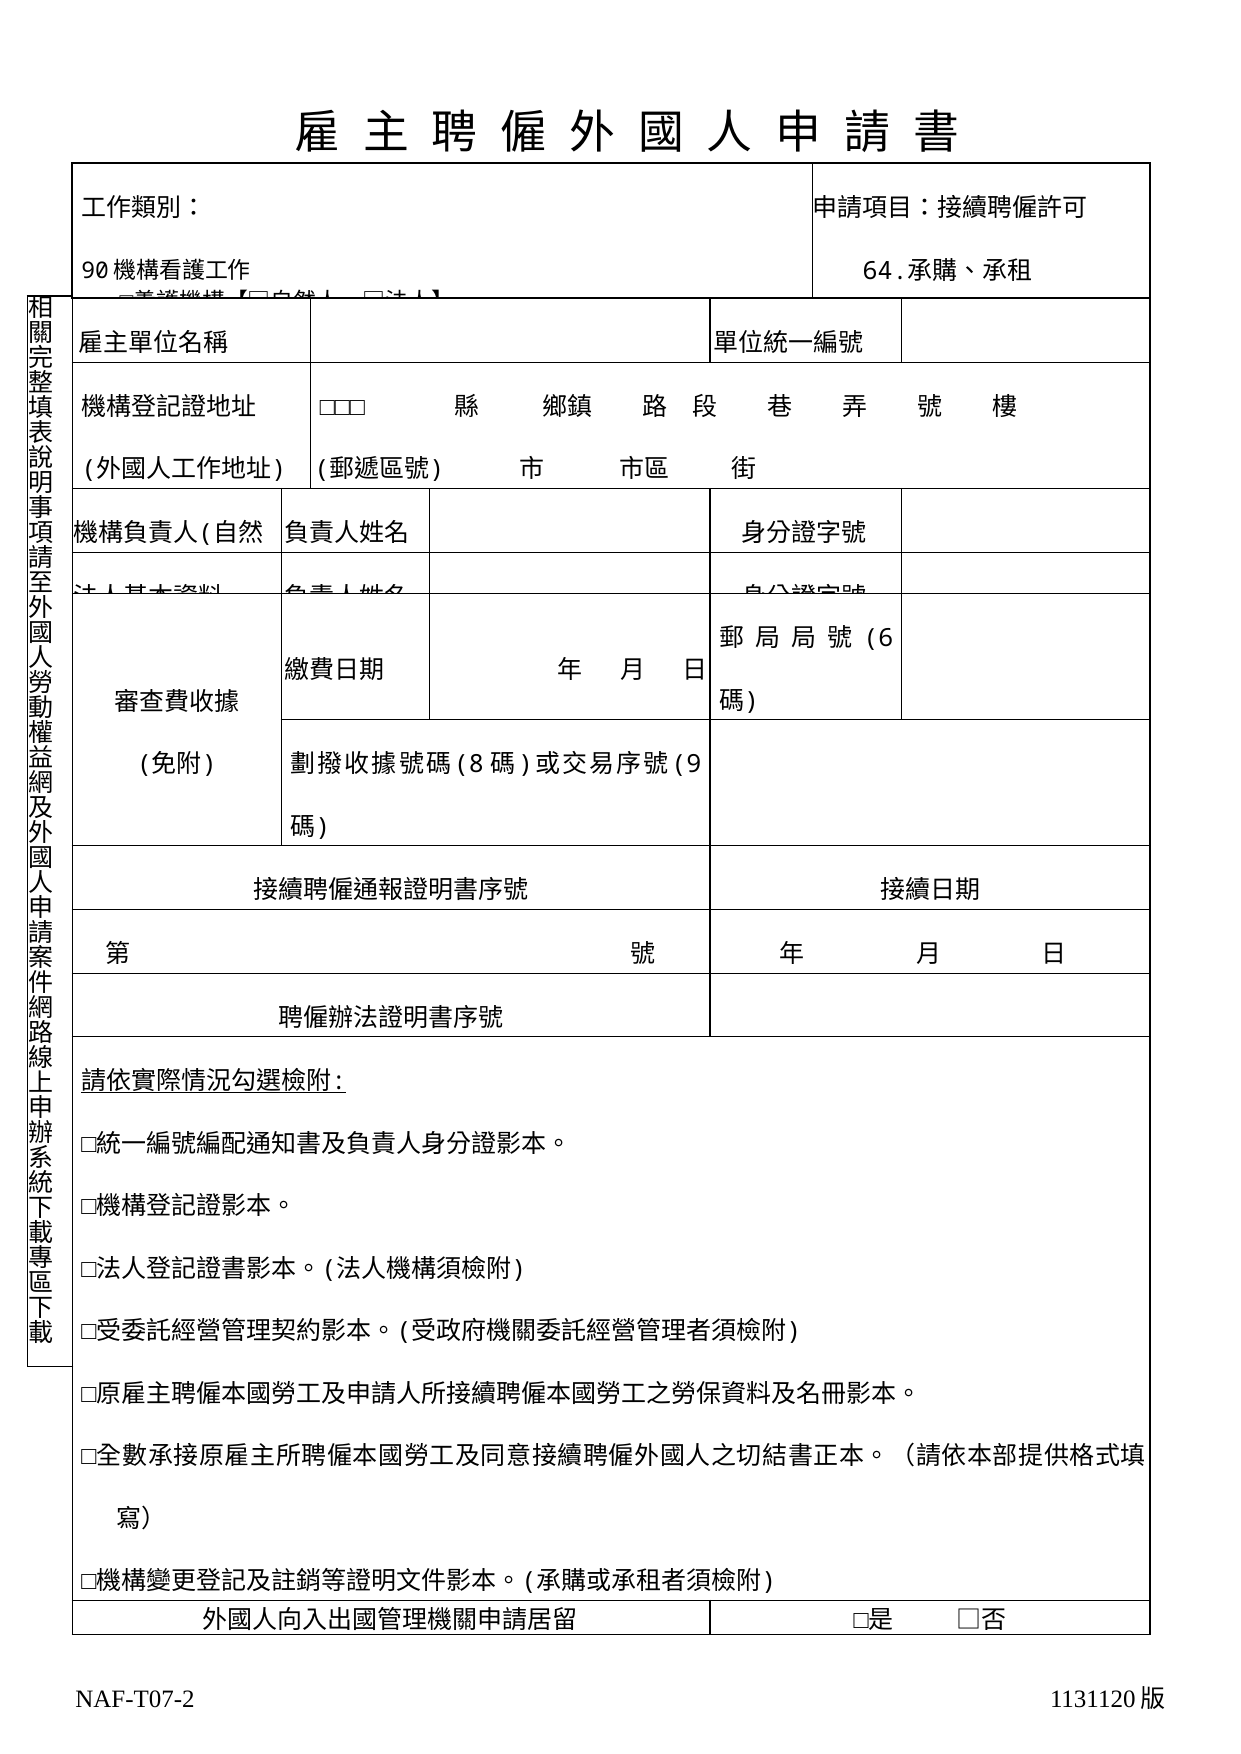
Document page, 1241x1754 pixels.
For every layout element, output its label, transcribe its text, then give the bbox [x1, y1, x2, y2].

table_cell 外國人向入出國管理機關申請居留 [73, 1601, 709, 1634]
table_cell 負責人姓名 [282, 489, 429, 552]
table_cell 身分證字號 [711, 553, 901, 593]
table_cell [430, 489, 709, 552]
table_cell 繳費日期 [282, 594, 429, 719]
table_cell 接續日期 [711, 846, 1149, 909]
table_cell 聘僱辦法證明書序號 [73, 974, 709, 1036]
table_cell 機構負責人(自然人)基本資料 [73, 489, 281, 552]
text [28, 1347, 72, 1366]
table_cell 請依實際情況勾選檢附: □統一編號編配通知書及負責人身分證影本。 □機構登記證影本。 □法人登記證書影本。(法人機構須檢附) □受委託經營管理契約影本。(受政府機關委託經營管理者須檢附) □原雇主聘僱本國勞工及申請人所接續聘僱本國勞工之勞保資料及名冊影本。 □全數承接原雇主所聘僱本國勞工及同意接續聘僱外國人之切結書正本。（請依本部提供格式填寫） □機構變更登記及註銷等證明文件影本。(承購或承租者須檢附) [73, 1037, 1149, 1599]
table_cell □□□ 縣 鄉鎮 路 段 巷 弄 號 樓 (郵遞區號) 市 市區 街 [311, 363, 1149, 488]
table_cell [902, 299, 1149, 362]
table_cell [711, 720, 1149, 845]
table_cell 接續聘僱通報證明書序號 [73, 846, 709, 909]
table_cell 身分證字號 [711, 489, 901, 552]
table_cell 審查費收據 (免附) [73, 594, 281, 845]
table_cell 單位統一編號 [711, 299, 901, 362]
table_cell 年 月 日 [430, 594, 709, 719]
table_cell [902, 553, 1149, 593]
table_cell 郵局局號(6碼) [711, 594, 901, 719]
table_cell [902, 594, 1149, 719]
table_cell 劃撥收據號碼(8碼)或交易序號(9碼) [282, 720, 709, 845]
table_cell 雇主單位名稱 [73, 299, 310, 362]
table_cell 第 號 [73, 910, 709, 972]
text 相關完整填表說明事項請至外國人勞動權益網及外國人申請案件網路線上申辦系統下載專區下載 [28, 297, 72, 1347]
table_cell [430, 553, 709, 593]
text 雇 主 聘 僱 外 國 人 申 請 書 [75, 96, 1177, 162]
table_header 工作類別： 90機構看護工作 □養護機構【□自然人 □法人】 □護理之家(含醫院附設之慢性病床)【□自然人 □法人】 □長期照顧服務機構【依長期照顧服務法設立之機構住宿式服務類】 [73, 164, 812, 297]
table_cell 負責人姓名 [282, 553, 429, 593]
table_cell 法人基本資料 [73, 553, 281, 593]
table_cell [902, 489, 1149, 552]
table_cell 機構登記證地址 (外國人工作地址) [73, 363, 310, 488]
table_cell [311, 299, 709, 362]
table_header 申請項目：接續聘僱許可 64.承購、承租 [813, 164, 1149, 297]
table_cell 年 月 日 [711, 910, 1149, 972]
table_cell □是 □否 [711, 1601, 1149, 1634]
table_cell [711, 974, 1149, 1036]
